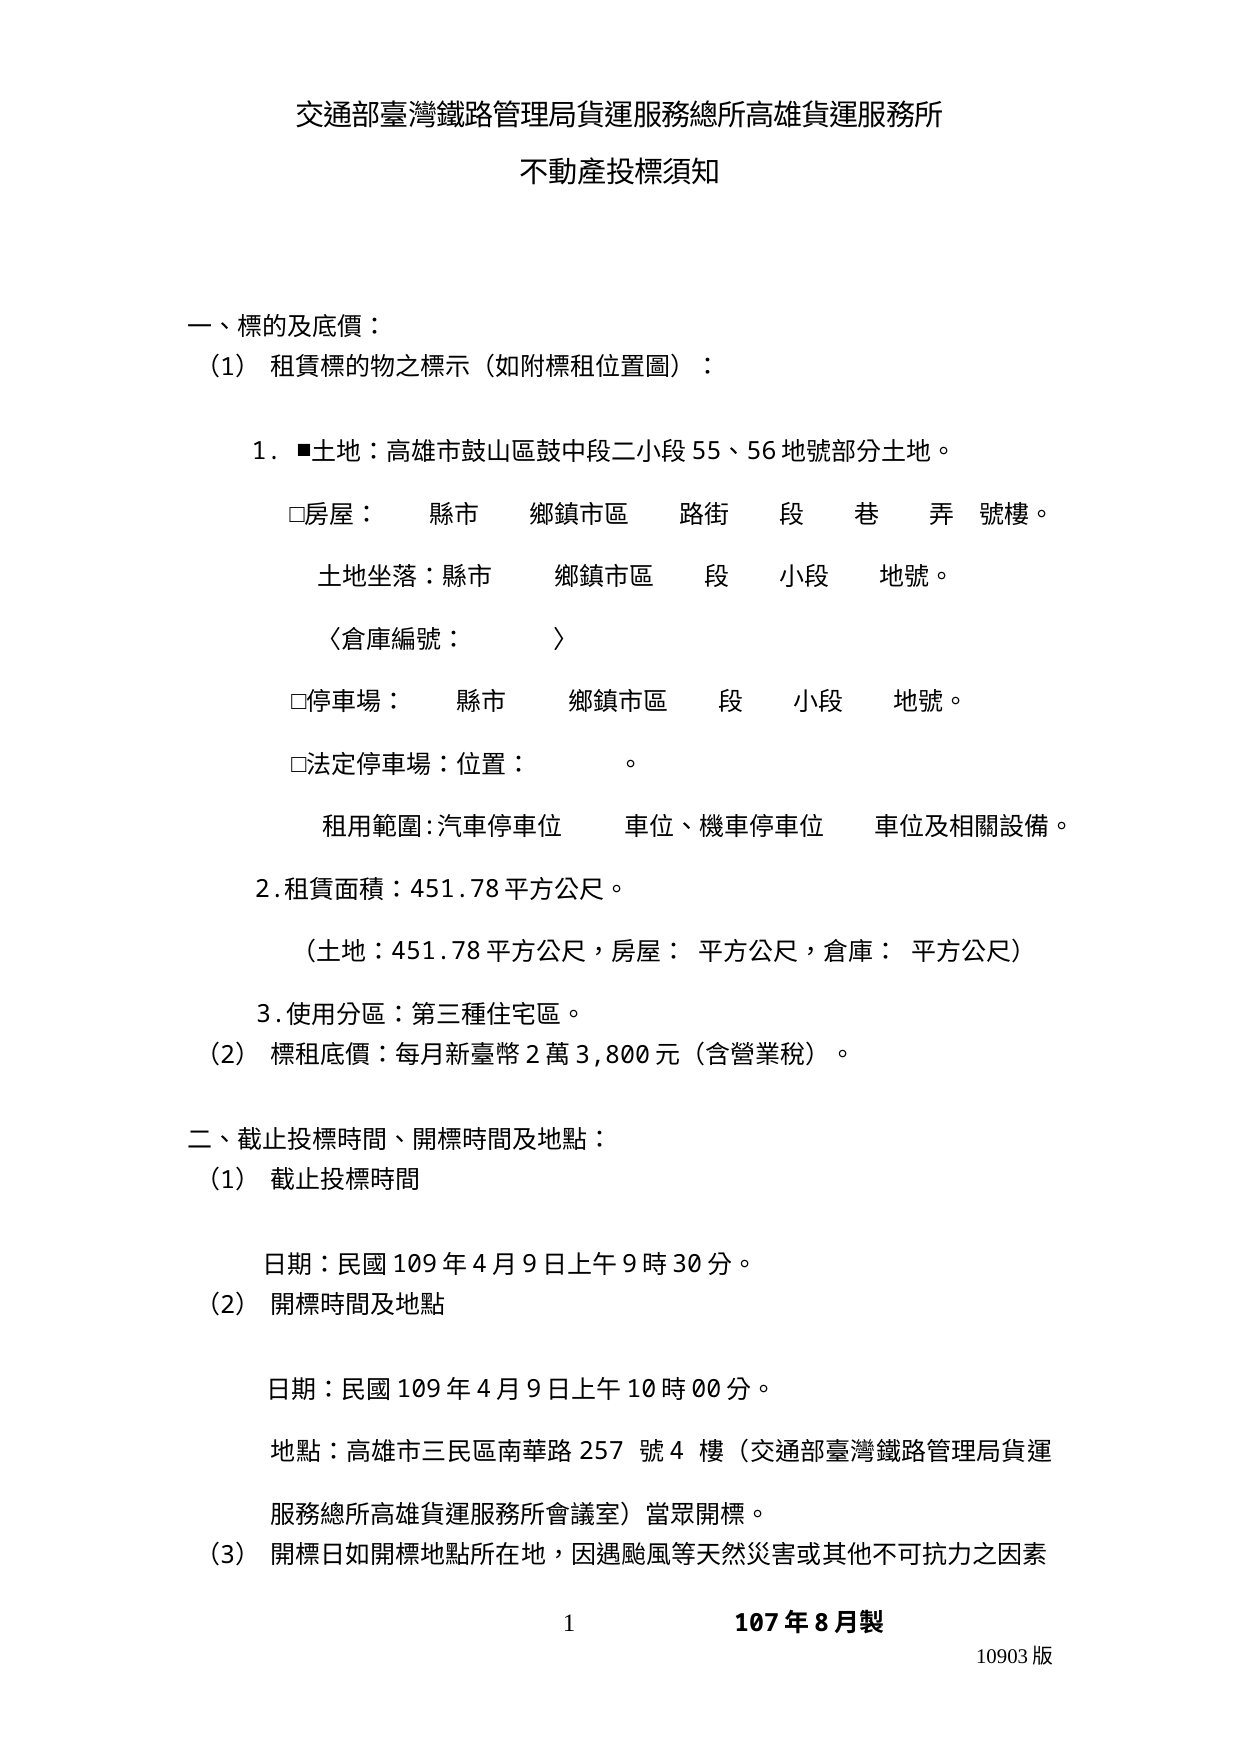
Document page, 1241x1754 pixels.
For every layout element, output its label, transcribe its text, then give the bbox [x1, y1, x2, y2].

text 日期：民國109年4月9日上午10時00分。 [263, 1346, 1053, 1408]
text 交通部臺灣鐵路管理局貨運服務總所高雄貨運服務所 [187, 96, 1053, 133]
text 不動產投標須知 [187, 152, 1053, 189]
text □法定停車場：位置： 。 [252, 721, 1053, 783]
text 〈倉庫編號： 〉 [254, 596, 1053, 658]
list 開標日如開標地點所在地，因遇颱風等天然災害或其他不可抗力之因素 [195, 1533, 1051, 1571]
list 租賃標的物之標示（如附標租位置圖）： [195, 346, 1051, 383]
text （土地：451.78平方公尺，房屋： 平方公尺，倉庫： 平方公尺） [234, 908, 1053, 971]
list 標租底價：每月新臺幣2萬3,800元（含營業稅）。 [195, 1033, 1051, 1071]
text 3.使用分區：第三種住宅區。 [234, 971, 1053, 1033]
text □停車場： 縣市 鄉鎮市區 段 小段 地號。 [291, 658, 1053, 721]
text 1. ■土地：高雄市鼓山區鼓中段二小段55、56地號部分土地。 [251, 408, 1053, 471]
list 截止投標時間 [195, 1158, 1051, 1196]
list 開標時間及地點 [195, 1283, 1051, 1321]
text 租用範圍:汽車停車位 車位、機車停車位 車位及相關設備。 [320, 783, 1053, 846]
text 2.租賃面積：451.78平方公尺。 [234, 846, 1053, 908]
text 土地坐落：縣市 鄉鎮市區 段 小段 地號。 [317, 533, 1053, 596]
text 一、標的及底價： [187, 283, 1053, 346]
text 地點：高雄市三民區南華路257 號4 樓（交通部臺灣鐵路管理局貨運服務總所高雄貨運服務所會議室）當眾開標。 [271, 1408, 1053, 1533]
text 二、截止投標時間、開標時間及地點： [187, 1096, 1053, 1158]
text □房屋： 縣市 鄉鎮市區 路街 段 巷 弄 號樓。 [289, 471, 1053, 533]
text 日期：民國109年4月9日上午9時30分。 [262, 1221, 1053, 1283]
